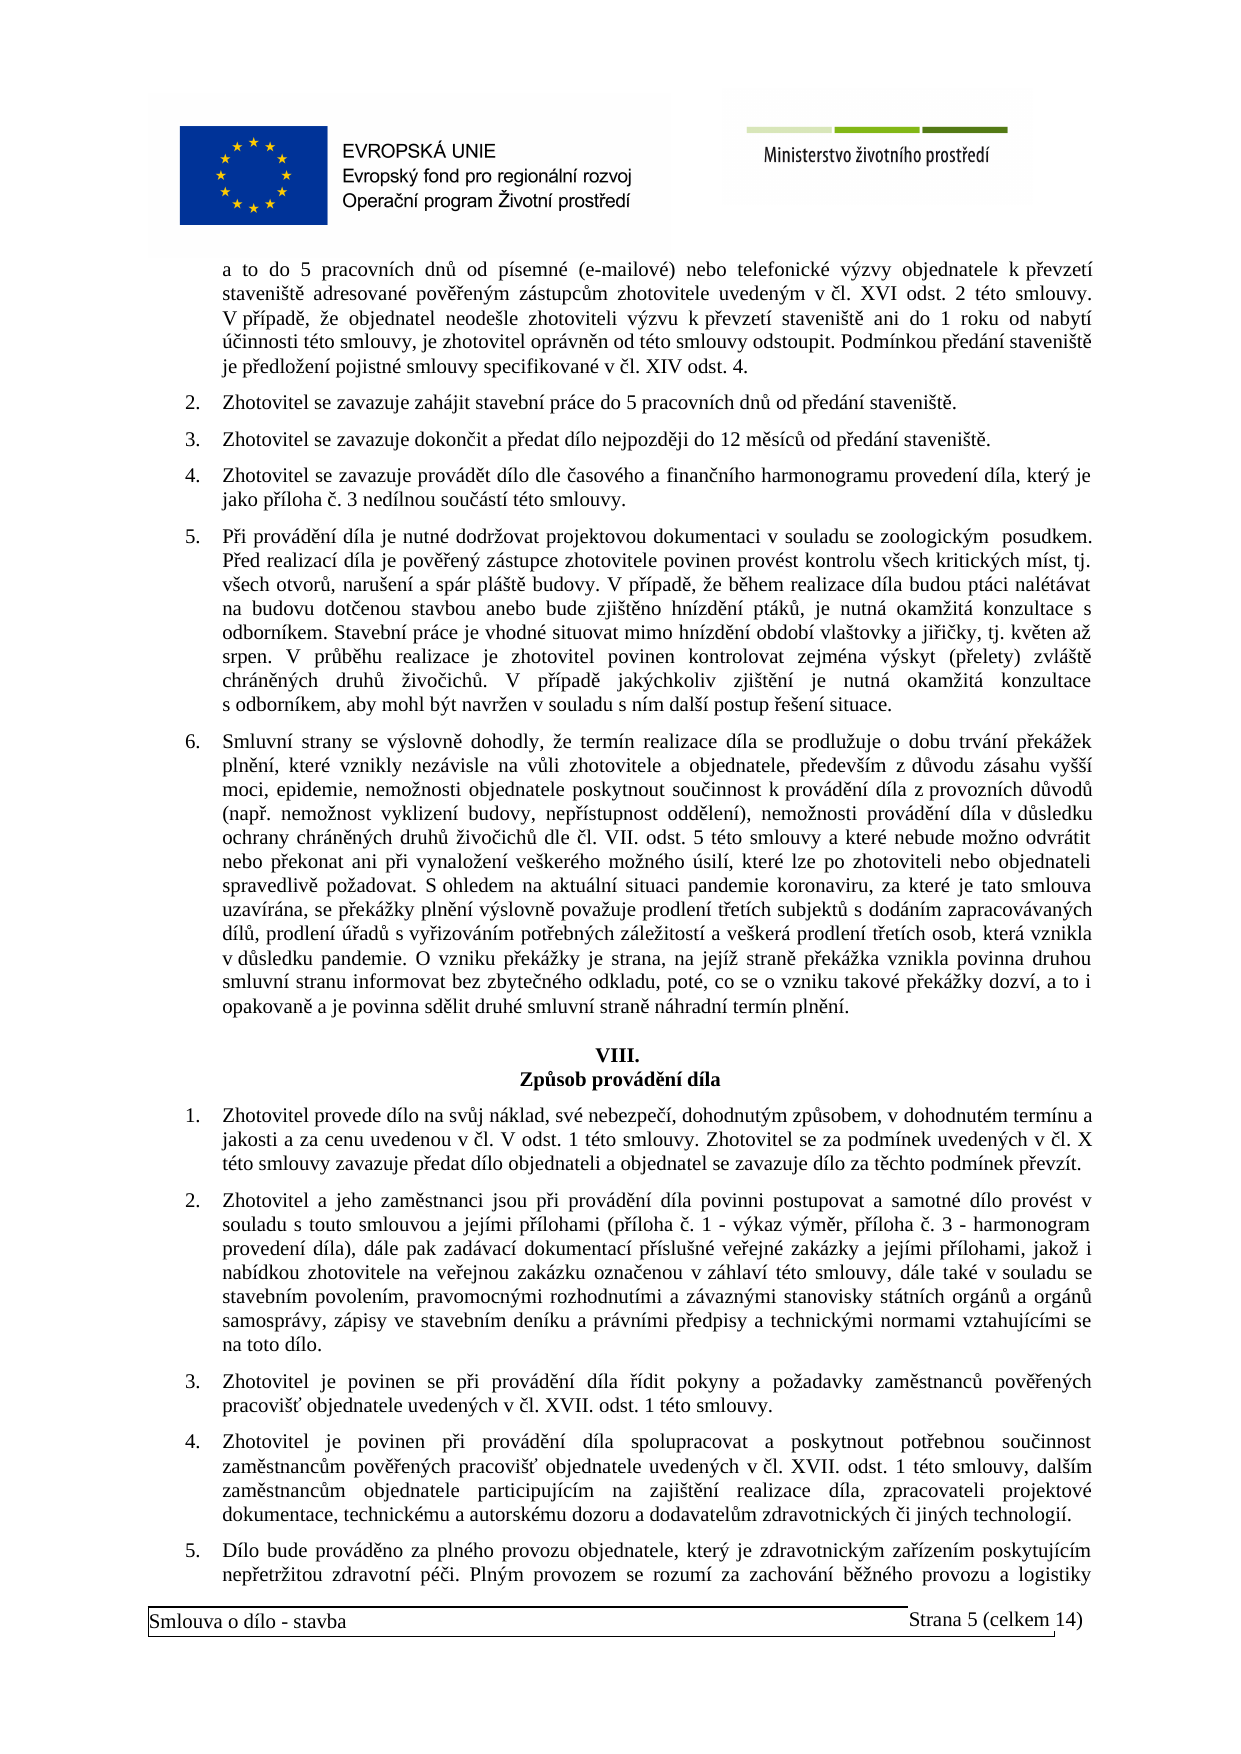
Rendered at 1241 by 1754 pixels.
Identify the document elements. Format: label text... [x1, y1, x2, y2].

list Smluvní strany se výslovně dohodly, že termín realizace díla se prodlužuje o dobu trvání překážek plnění, které vznikly nezávisle na vůli zhotovitele a objednatele, především z důvodu zásahu vyšší moci, epidemie, nemožnosti objednatele poskytnout součinnost k provádění díla z provozních důvodů (např. nemožnost vyklizení budovy, nepřístupnost oddělení), nemožnosti provádění díla v důsledku ochrany chráněných druhů živočichů dle čl. VII. odst. 5 této smlouvy a které nebude možno odvrátit nebo překonat ani při vynaložení veškerého možného úsilí, které lze po zhotoviteli nebo objednateli spravedlivě požadovat. S ohledem na aktuální situaci pandemie koronaviru, za které je tato smlouva uzavírána, se překážky plnění výslovně považuje prodlení třetích subjektů s dodáním zapracovávaných dílů, prodlení úřadů s vyřizováním potřebných záležitostí a veškerá prodlení třetích osob, která vznikla v důsledku pandemie. O vzniku překážky je strana, na jejíž straně překážka vznikla povinna druhou smluvní stranu informovat bez zbytečného odkladu, poté, co se o vzniku takové překážky dozví, a to i opakovaně a je povinna sdělit druhé smluvní straně náhradní termín plnění. [185, 729, 1093, 1018]
text VIII. [148, 1043, 1093, 1067]
list Zhotovitel se zavazuje provádět dílo dle časového a finančního harmonogramu provedení díla, který je jako příloha č. 3 nedílnou součástí této smlouvy. [185, 463, 1093, 511]
list Zhotovitel je povinen při provádění díla spolupracovat a poskytnout potřebnou součinnost zaměstnancům pověřených pracovišť objednatele uvedených v čl. XVII. odst. 1 této smlouvy, dalším zaměstnancům objednatele participujícím na zajištění realizace díla, zpracovateli projektové dokumentace, technickému a autorskému dozoru a dodavatelům zdravotnických či jiných technologií. [185, 1429, 1093, 1526]
list Zhotovitel se zavazuje dokončit a předat dílo nejpozději do 12 měsíců od předání staveniště. [185, 427, 1093, 451]
list Dílo bude prováděno za plného provozu objednatele, který je zdravotnickým zařízením poskytujícím nepřetržitou zdravotní péči. Plným provozem se rozumí za zachování běžného provozu a logistiky [185, 1538, 1093, 1586]
text Způsob provádění díla [148, 1067, 1093, 1091]
list a to do 5 pracovních dnů od písemné (e-mailové) nebo telefonické výzvy objednatele k převzetí staveniště adresované pověřeným zástupcům zhotovitele uvedeným v čl. XVI odst. 2 této smlouvy. V případě, že objednatel neodešle zhotoviteli výzvu k převzetí staveniště ani do 1 roku od nabytí účinnosti této smlouvy, je zhotovitel oprávněn od této smlouvy odstoupit. Podmínkou předání staveniště je předložení pojistné smlouvy specifikované v čl. XIV odst. 4. [185, 257, 1093, 378]
list Zhotovitel se zavazuje zahájit stavební práce do 5 pracovních dnů od předání staveniště. [185, 390, 1093, 414]
list Při provádění díla je nutné dodržovat projektovou dokumentaci v souladu se zoologickým posudkem. Před realizací díla je pověřený zástupce zhotovitele povinen provést kontrolu všech kritických míst, tj. všech otvorů, narušení a spár pláště budovy. V případě, že během realizace díla budou ptáci nalétávat na budovu dotčenou stavbou anebo bude zjištěno hnízdění ptáků, je nutná okamžitá konzultace s odborníkem. Stavební práce je vhodné situovat mimo hnízdění období vlaštovky a jiřičky, tj. květen až srpen. V průběhu realizace je zhotovitel povinen kontrolovat zejména výskyt (přelety) zvláště chráněných druhů živočichů. V případě jakýchkoliv zjištění je nutná okamžitá konzultace s odborníkem, aby mohl být navržen v souladu s ním další postup řešení situace. [185, 524, 1093, 716]
list Zhotovitel je povinen se při provádění díla řídit pokyny a požadavky zaměstnanců pověřených pracovišť objednatele uvedených v čl. XVII. odst. 1 této smlouvy. [185, 1369, 1093, 1417]
list Zhotovitel provede dílo na svůj náklad, své nebezpečí, dohodnutým způsobem, v dohodnutém termínu a jakosti a za cenu uvedenou v čl. V odst. 1 této smlouvy. Zhotovitel se za podmínek uvedených v čl. X této smlouvy zavazuje předat dílo objednateli a objednatel se zavazuje dílo za těchto podmínek převzít. [185, 1103, 1093, 1175]
list Zhotovitel a jeho zaměstnanci jsou při provádění díla povinni postupovat a samotné dílo provést v souladu s touto smlouvou a jejími přílohami (příloha č. 1 - výkaz výměr, příloha č. 3 - harmonogram provedení díla), dále pak zadávací dokumentací příslušné veřejné zakázky a jejími přílohami, jakož i nabídkou zhotovitele na veřejnou zakázku označenou v záhlaví této smlouvy, dále také v souladu se stavebním povolením, pravomocnými rozhodnutími a závaznými stanovisky státních orgánů a orgánů samosprávy, zápisy ve stavebním deníku a právními předpisy a technickými normami vztahujícími se na toto dílo. [185, 1188, 1093, 1356]
